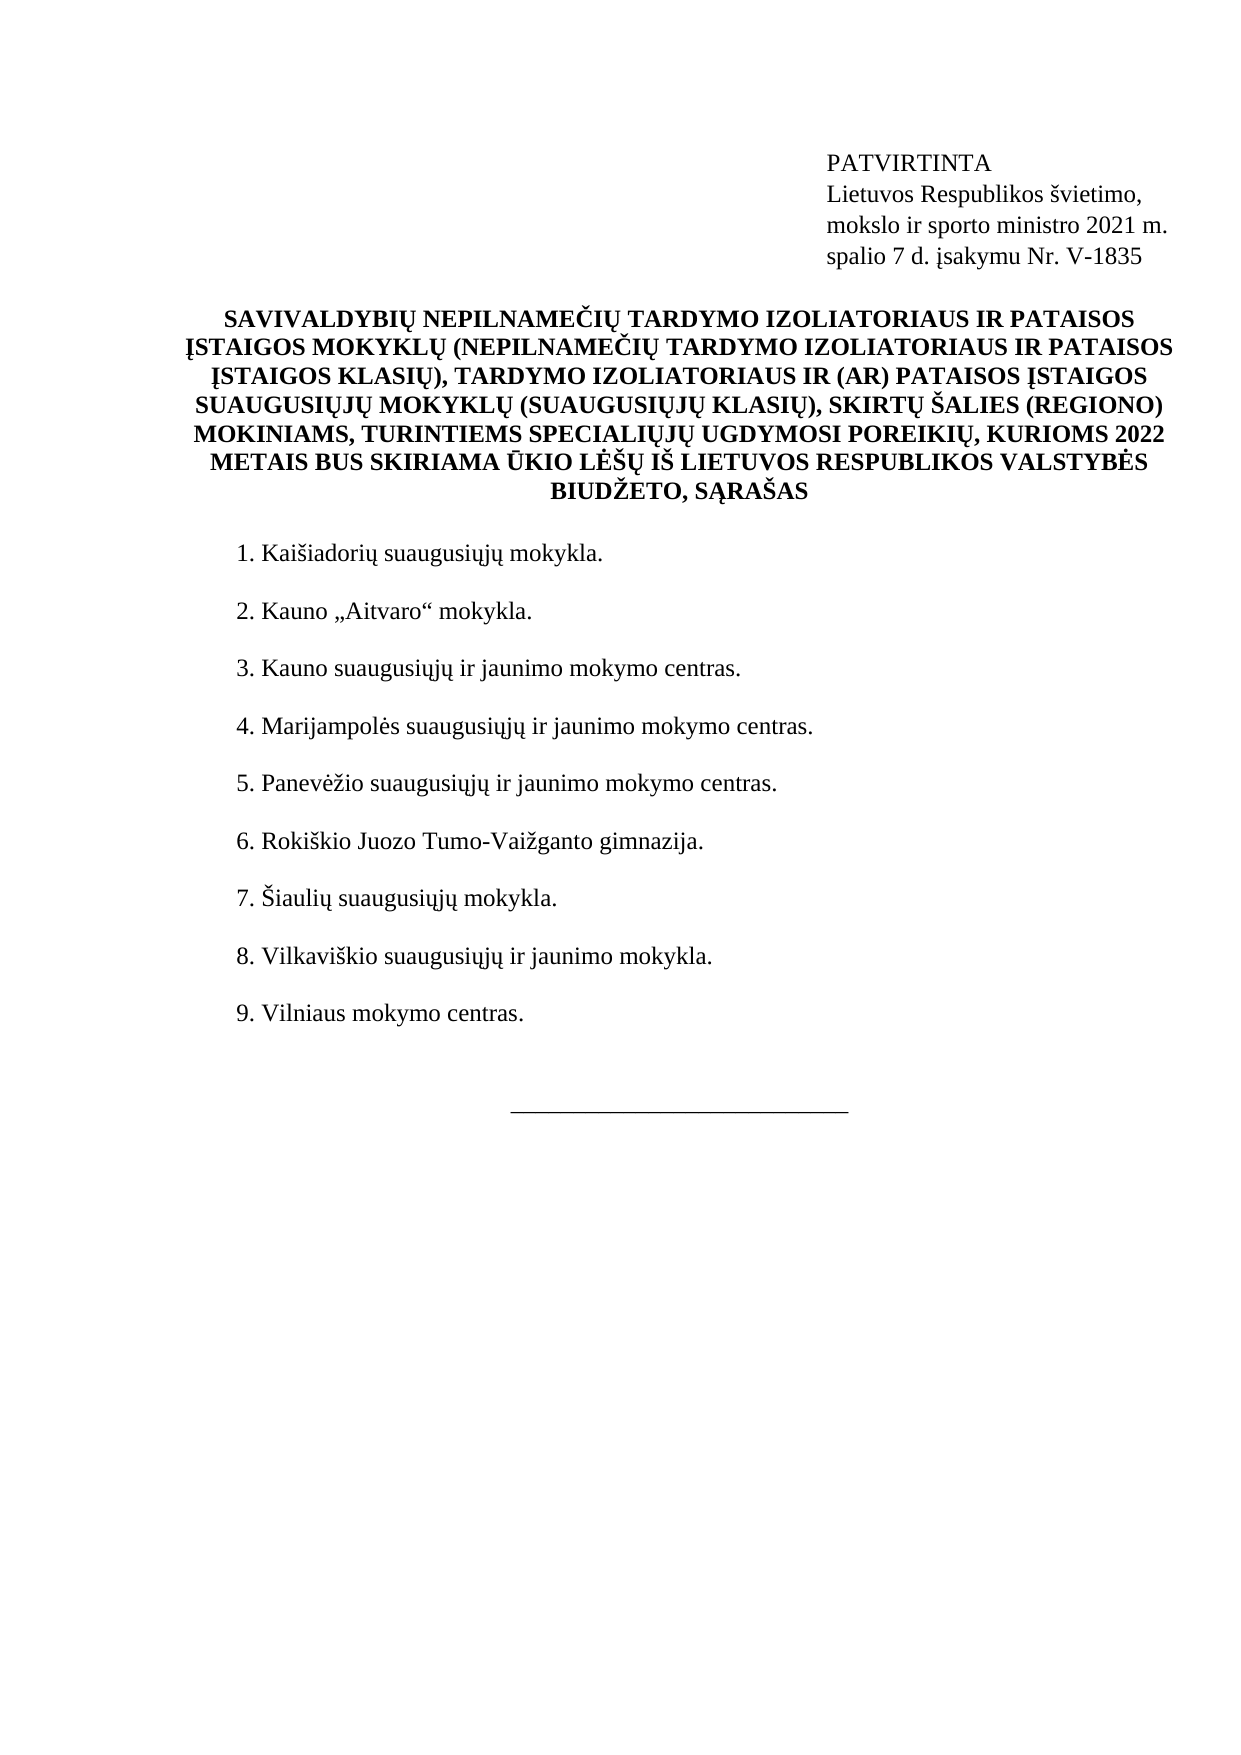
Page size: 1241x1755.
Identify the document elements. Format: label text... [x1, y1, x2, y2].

text 5. Panevėžio suaugusiųjų ir jaunimo mokymo centras. [177, 768, 1182, 797]
text 3. Kauno suaugusiųjų ir jaunimo mokymo centras. [177, 653, 1182, 682]
text 1. Kaišiadorių suaugusiųjų mokykla. [177, 538, 1182, 567]
text ___________________________ [177, 1087, 1182, 1116]
text 2. Kauno „Aitvaro“ mokykla. [177, 596, 1182, 625]
text 6. Rokiškio Juozo Tumo-Vaižganto gimnazija. [177, 826, 1182, 855]
text PATVIRTINTA [697, 148, 1182, 177]
text mokslo ir sporto ministro 2021 m. [826, 210, 1182, 239]
text 9. Vilniaus mokymo centras. [177, 998, 1182, 1027]
text 4. Marijampolės suaugusiųjų ir jaunimo mokymo centras. [177, 711, 1182, 740]
text 8. Vilkaviškio suaugusiųjų ir jaunimo mokykla. [177, 941, 1182, 970]
text Lietuvos Respublikos švietimo, [697, 179, 1182, 208]
text SAVIVALDYBIŲ NEPILNAMEČIŲ TARDYMO IZOLIATORIAUS IR PATAISOS ĮSTAIGOS MOKYKLŲ (NEPILNAMEČIŲ TARDYMO IZOLIATORIAUS IR PATAISOS ĮSTAIGOS KLASIŲ), TARDYMO IZOLIATORIAUS IR (AR) PATAISOS ĮSTAIGOS SUAUGUSIŲJŲ MOKYKLŲ (SUAUGUSIŲJŲ KLASIŲ), SKIRTŲ ŠALIES (REGIONO) MOKINIAMS, TURINTIEMS SPECIALIŲJŲ UGDYMOSI POREIKIŲ, KURIOMS 2022 METAIS BUS SKIRIAMA ŪKIO LĖŠŲ IŠ LIETUVOS RESPUBLIKOS VALSTYBĖS BIUDŽETO, SĄRAŠAS [177, 304, 1182, 505]
text 7. Šiaulių suaugusiųjų mokykla. [177, 883, 1182, 912]
text spalio 7 d. įsakymu Nr. V-1835 [826, 241, 1182, 270]
